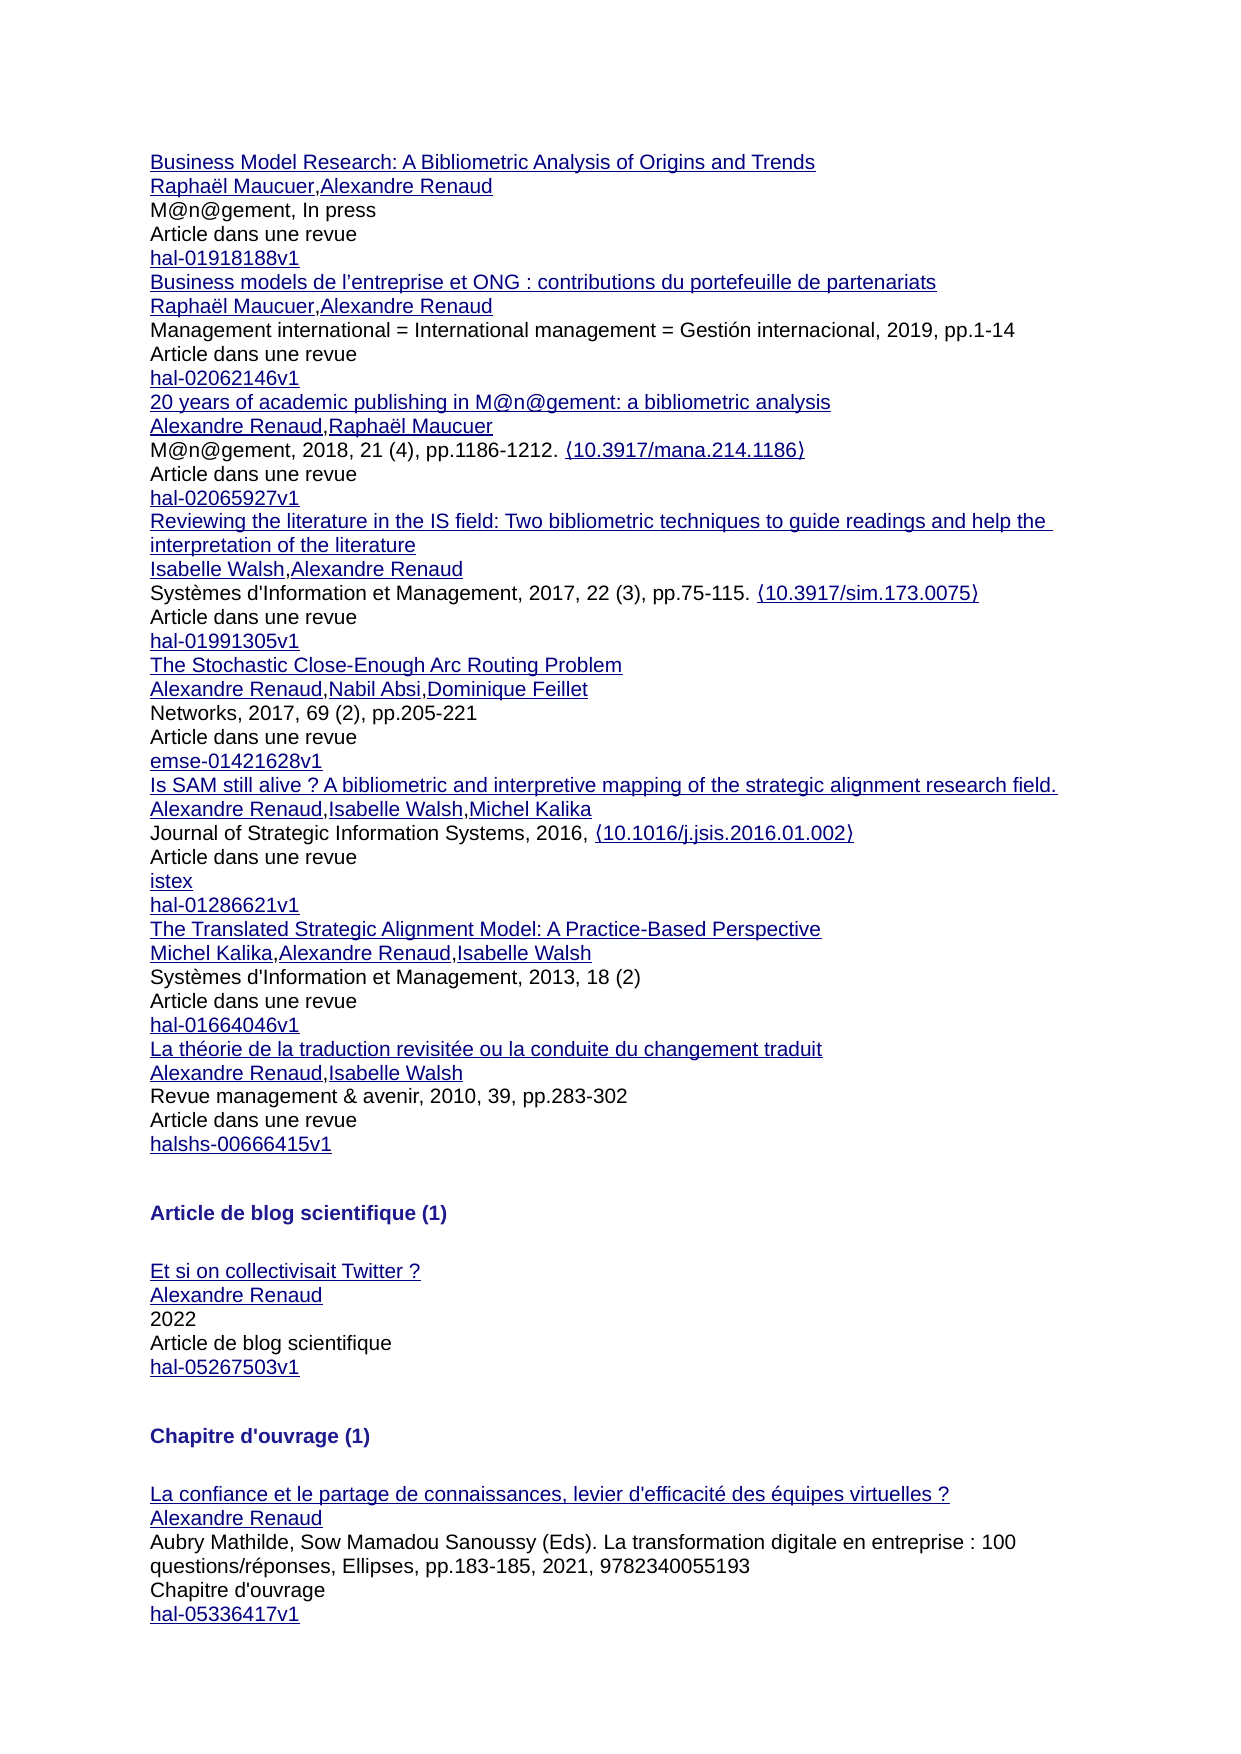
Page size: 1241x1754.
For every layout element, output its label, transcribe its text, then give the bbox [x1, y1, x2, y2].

table_header La confiance et le partage de connaissances, levier d'efficacité des équipes virtuelles ? Alexandre Renaud Aubry Mathilde, Sow Mamadou Sanoussy (Eds). La transformation digitale en entreprise : 100 questions/réponses, Ellipses, pp.183-185, 2021, 9782340055193 Chapitre d'ouvrage hal-05336417v1 [150, 1482, 1090, 1626]
subtitle Chapitre d'ouvrage (1) [150, 1424, 1090, 1448]
subtitle Article de blog scientifique (1) [150, 1201, 1090, 1225]
table_cell La théorie de la traduction revisitée ou la conduite du changement traduit Alexandre Renaud,Isabelle Walsh Revue management & avenir, 2010, 39, pp.283-302 Article dans une revue halshs-00666415v1 [150, 1036, 1090, 1156]
table_cell 20 years of academic publishing in M@n@gement: a bibliometric analysis Alexandre Renaud,Raphaël Maucuer M@n@gement, 2018, 21 (4), pp.1186-1212. ⟨10.3917/mana.214.1186⟩ Article dans une revue hal-02065927v1 [150, 390, 1090, 509]
table_cell The Translated Strategic Alignment Model: A Practice-Based Perspective Michel Kalika,Alexandre Renaud,Isabelle Walsh Systèmes d'Information et Management, 2013, 18 (2) Article dans une revue hal-01664046v1 [150, 917, 1090, 1036]
table_cell Is SAM still alive ? A bibliometric and interpretive mapping of the strategic alignment research field. Alexandre Renaud,Isabelle Walsh,Michel Kalika Journal of Strategic Information Systems, 2016, ⟨10.1016/j.jsis.2016.01.002⟩ Article dans une revue istex hal-01286621v1 [150, 773, 1090, 917]
table_cell The Stochastic Close-Enough Arc Routing Problem Alexandre Renaud,Nabil Absi,Dominique Feillet Networks, 2017, 69 (2), pp.205-221 Article dans une revue emse-01421628v1 [150, 653, 1090, 773]
table_header Et si on collectivisait Twitter ? Alexandre Renaud 2022 Article de blog scientifique hal-05267503v1 [150, 1259, 1090, 1379]
table_cell Business Model Research: A Bibliometric Analysis of Origins and Trends Raphaël Maucuer,Alexandre Renaud M@n@gement, In press Article dans une revue hal-01918188v1 [150, 150, 1090, 270]
table_cell Business models de l’entreprise et ONG : contributions du portefeuille de partenariats Raphaël Maucuer,Alexandre Renaud Management international = International management = Gestión internacional, 2019, pp.1-14 Article dans une revue hal-02062146v1 [150, 270, 1090, 389]
table_cell Reviewing the literature in the IS field: Two bibliometric techniques to guide readings and help the interpretation of the literature Isabelle Walsh,Alexandre Renaud Systèmes d'Information et Management, 2017, 22 (3), pp.75-115. ⟨10.3917/sim.173.0075⟩ Article dans une revue hal-01991305v1 [150, 509, 1090, 653]
